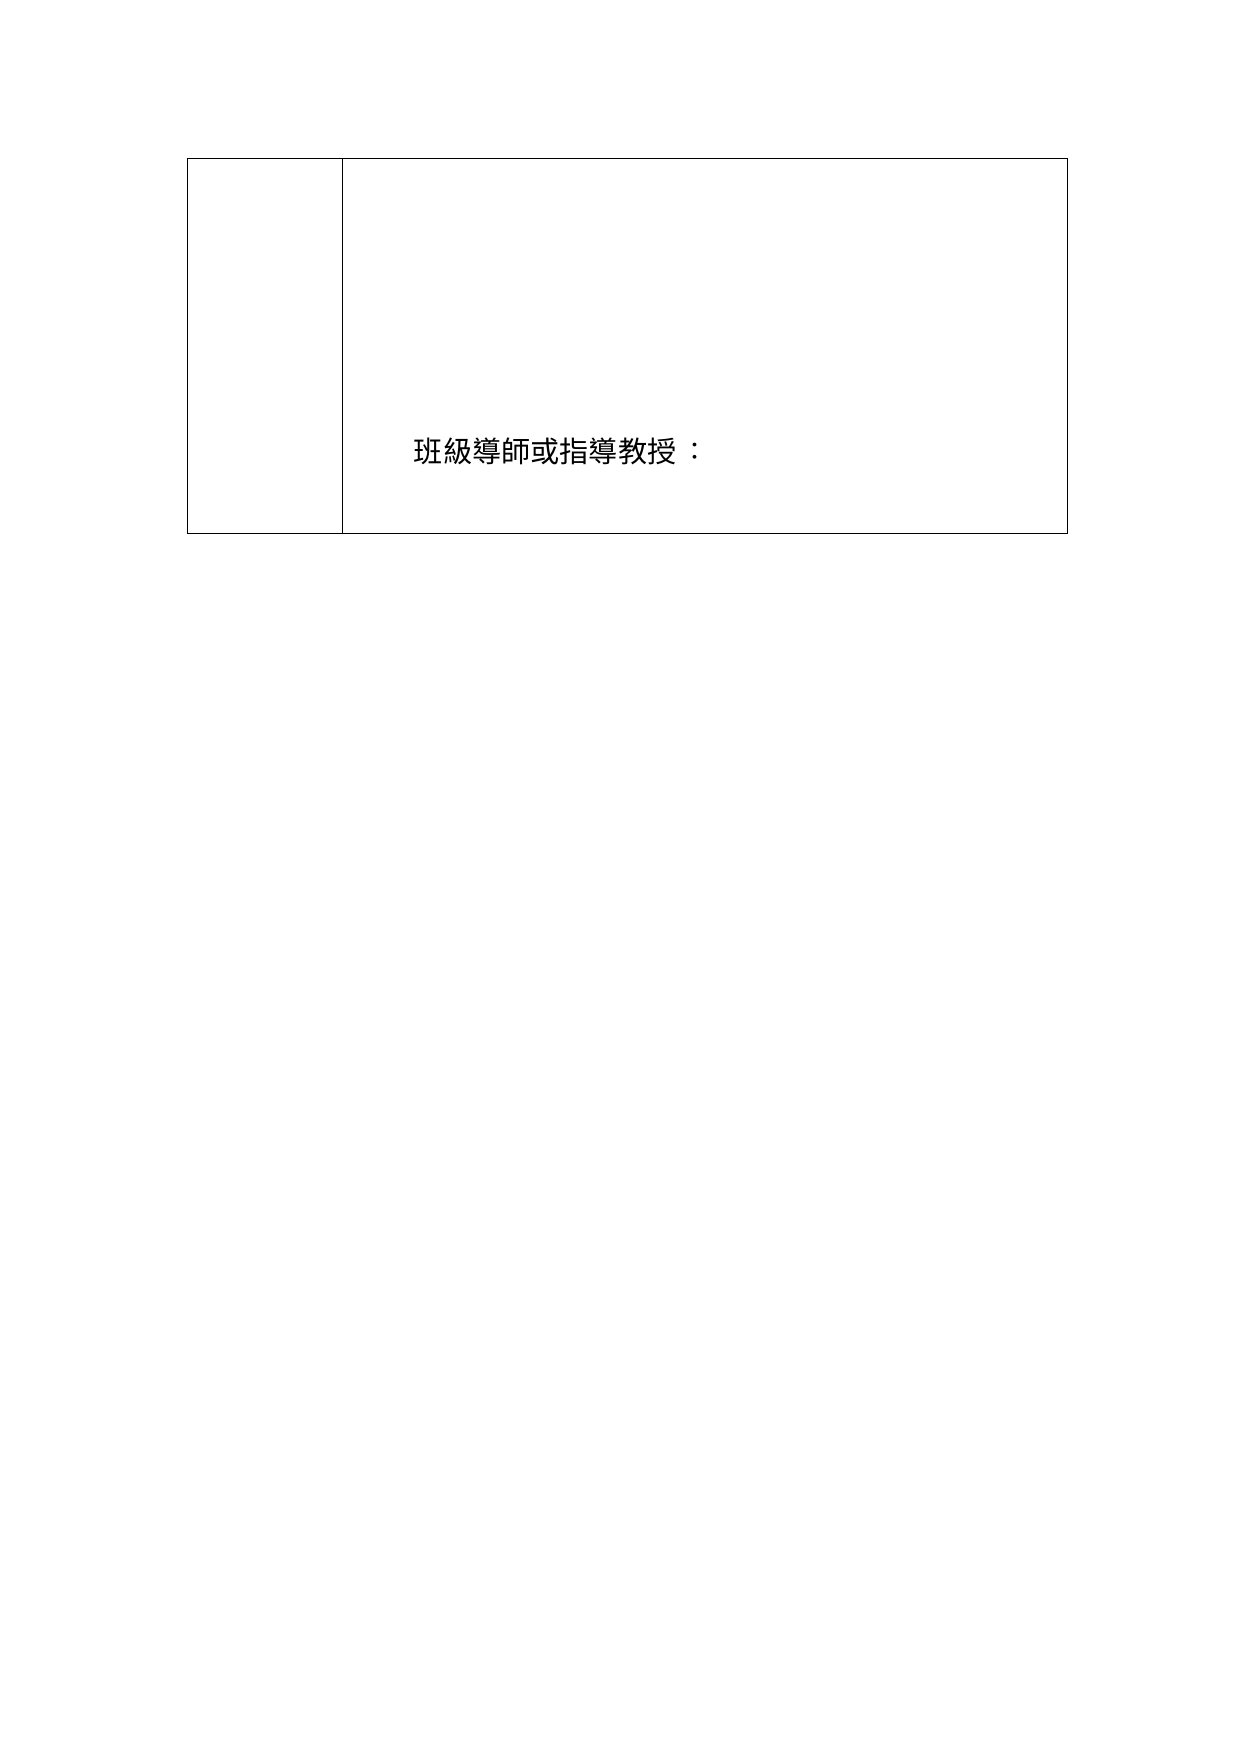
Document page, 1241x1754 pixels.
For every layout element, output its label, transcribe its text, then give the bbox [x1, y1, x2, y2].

table_cell [188, 159, 342, 533]
table_cell 班級導師或指導教授 ： [343, 159, 1067, 533]
